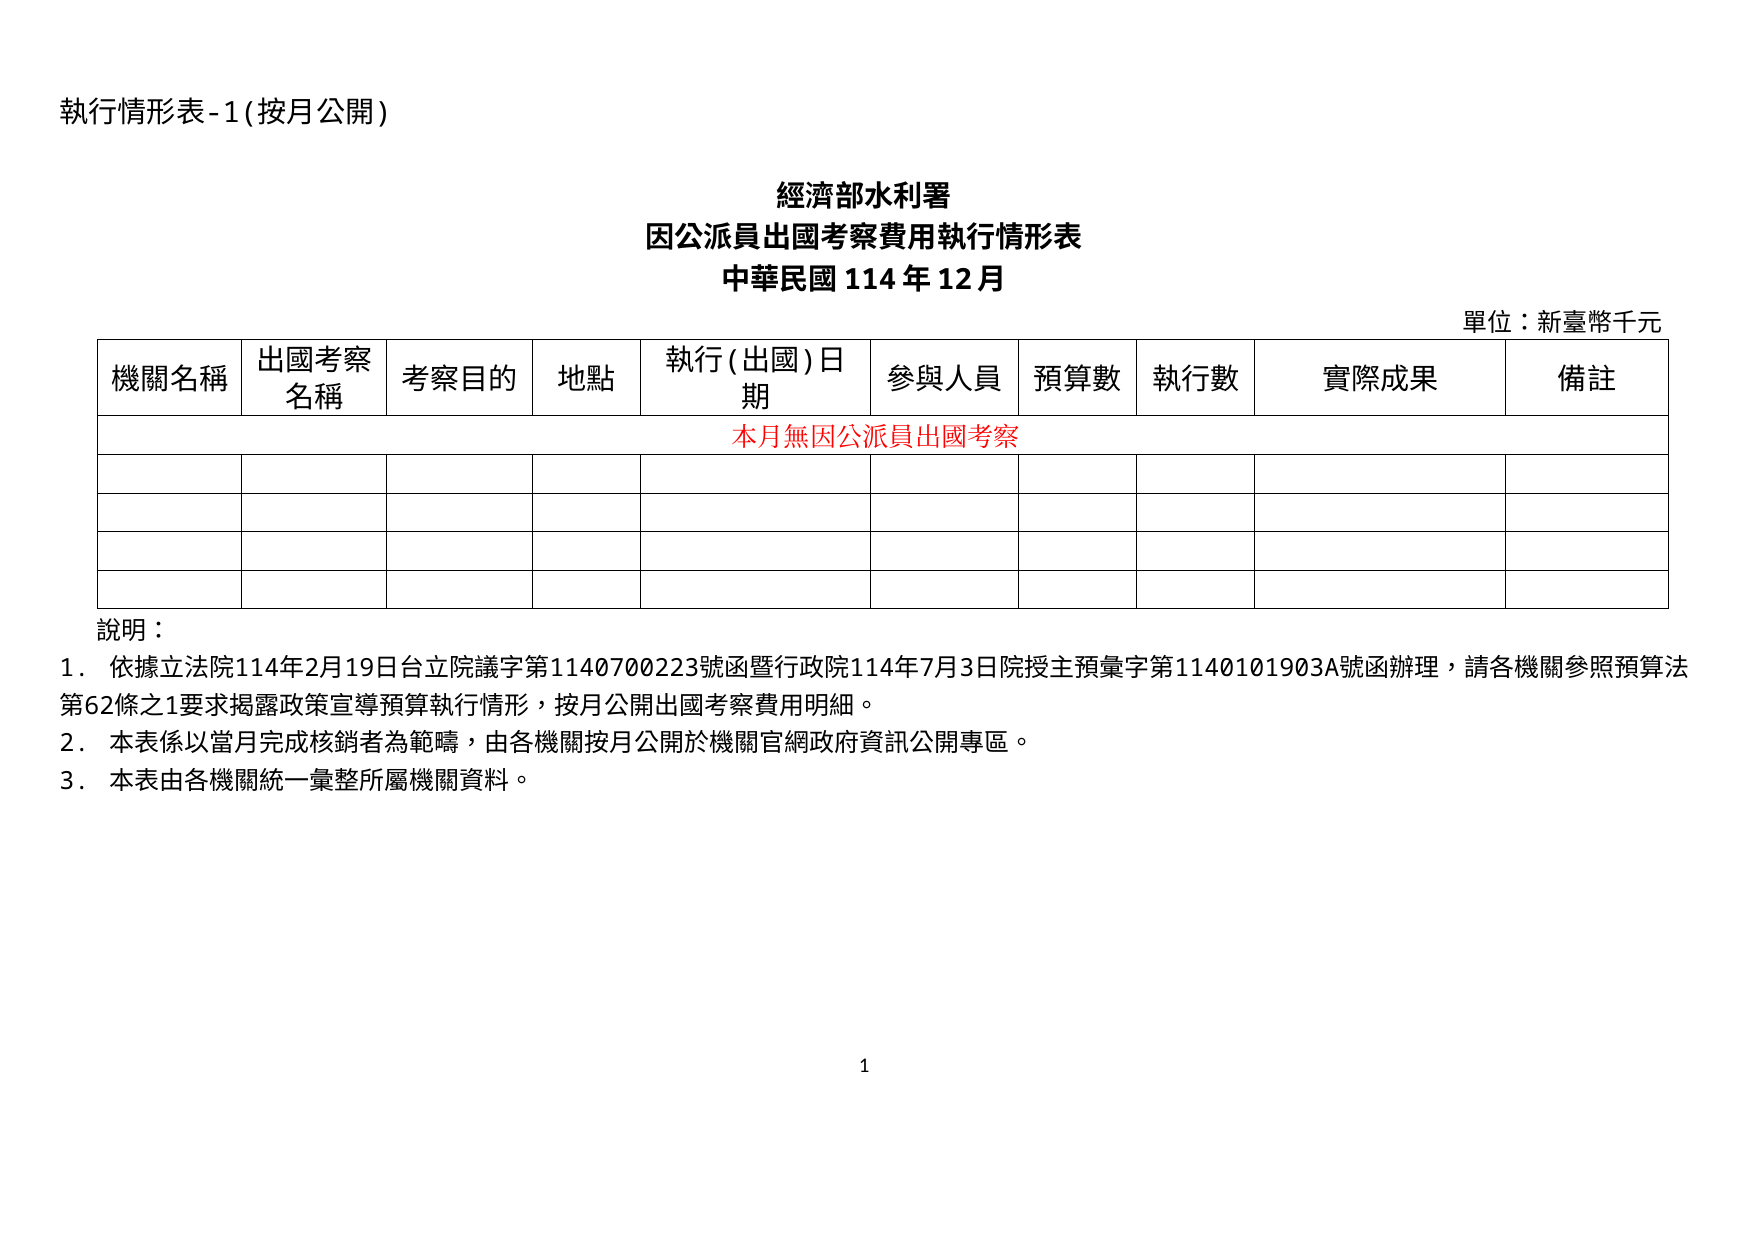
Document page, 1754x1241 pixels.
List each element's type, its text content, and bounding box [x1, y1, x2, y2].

table_cell [533, 532, 640, 569]
table_cell [641, 532, 870, 569]
table_cell [533, 571, 640, 608]
table_cell [1137, 494, 1254, 531]
table_cell [1506, 532, 1668, 569]
text 說明： [97, 609, 1691, 647]
table_cell [242, 494, 386, 531]
table_cell [242, 571, 386, 608]
table_cell [871, 532, 1018, 569]
table_cell [871, 571, 1018, 608]
text 因公派員出國考察費用執行情形表 [59, 214, 1668, 256]
table_cell [641, 571, 870, 608]
table_header 考察目的 [387, 340, 532, 415]
table_cell [1255, 532, 1505, 569]
table_cell [871, 494, 1018, 531]
table_header 地點 [533, 340, 640, 415]
table_cell [387, 494, 532, 531]
table_cell [98, 532, 241, 569]
text 執行情形表-1(按月公開) [59, 89, 1668, 131]
table_header 參與人員 [871, 340, 1018, 415]
table_cell [242, 455, 386, 492]
table_cell [1255, 455, 1505, 492]
table_cell 本月無因公派員出國考察 [98, 416, 1668, 454]
table_header 執行(出國)日期 [641, 340, 870, 415]
table_cell [641, 455, 870, 492]
table_cell [1255, 571, 1505, 608]
text 單位：新臺幣千元 [59, 298, 1662, 339]
table_cell [98, 494, 241, 531]
list 依據立法院114年2月19日台立院議字第1140700223號函暨行政院114年7月3日院授主預彙字第1140101903A號函辦理，請各機關參照預算法第62條之1要求揭露政策宣導預算執行情形，按月公開出國考察費用明細。 [59, 647, 1691, 722]
table_cell [1137, 532, 1254, 569]
table_cell [533, 455, 640, 492]
table_cell [387, 532, 532, 569]
table_cell [1019, 532, 1136, 569]
table_cell [1019, 455, 1136, 492]
table_cell [387, 455, 532, 492]
table_cell [1137, 455, 1254, 492]
table_cell [871, 455, 1018, 492]
list 本表係以當月完成核銷者為範疇，由各機關按月公開於機關官網政府資訊公開專區。 [59, 722, 1691, 759]
table_header 出國考察名稱 [242, 340, 386, 415]
table_cell [98, 571, 241, 608]
text 中華民國114年12月 [59, 256, 1668, 298]
table_cell [1255, 494, 1505, 531]
table_header 預算數 [1019, 340, 1136, 415]
table_cell [1506, 571, 1668, 608]
table_cell [1137, 571, 1254, 608]
table_cell [242, 532, 386, 569]
table_cell [98, 455, 241, 492]
table_cell [1019, 571, 1136, 608]
table_header 執行數 [1137, 340, 1254, 415]
table_header 實際成果 [1255, 340, 1505, 415]
table_cell [1506, 494, 1668, 531]
table_cell [387, 571, 532, 608]
table_header 機關名稱 [98, 340, 241, 415]
table_cell [1506, 455, 1668, 492]
table_header 備註 [1506, 340, 1668, 415]
table_cell [641, 494, 870, 531]
text 經濟部水利署 [59, 173, 1668, 214]
table_cell [533, 494, 640, 531]
table_cell [1019, 494, 1136, 531]
list 本表由各機關統一彙整所屬機關資料。 [59, 759, 1691, 797]
